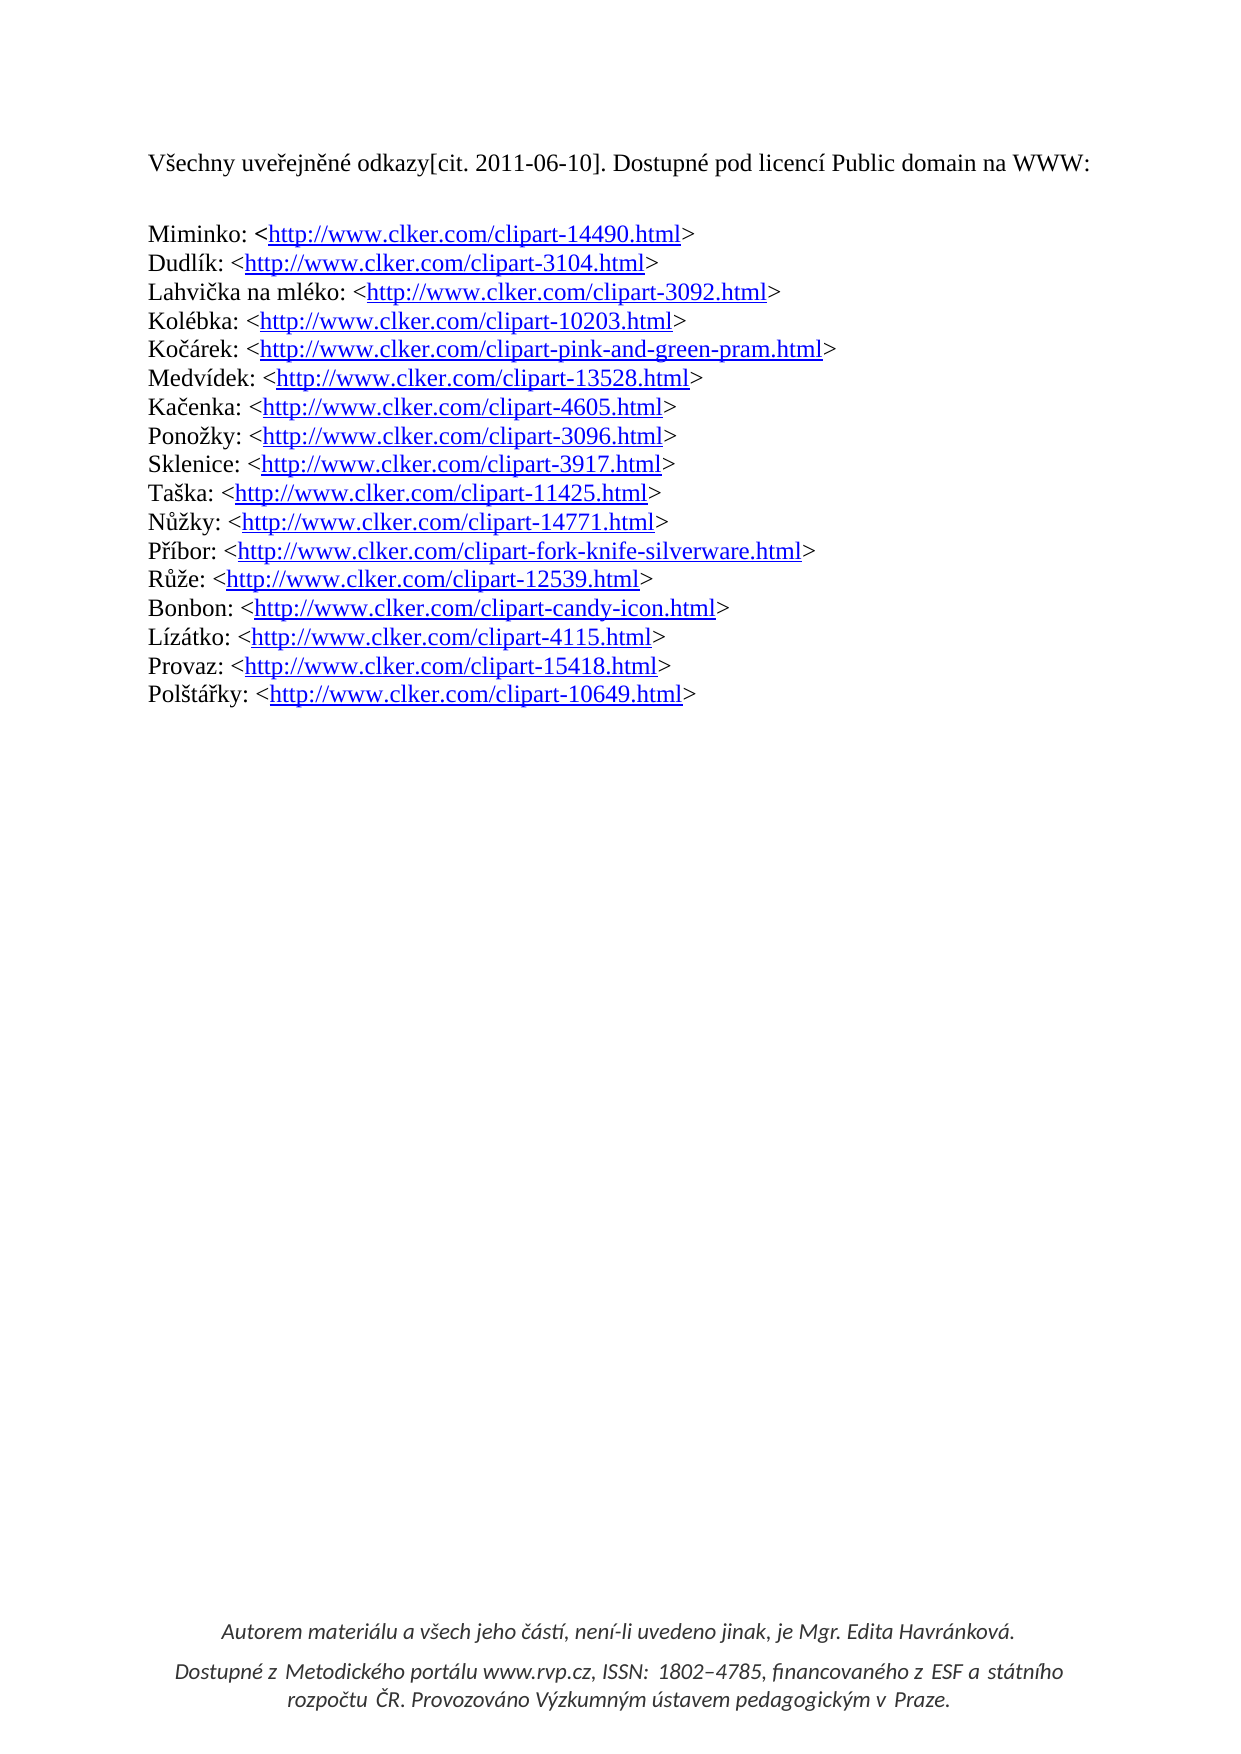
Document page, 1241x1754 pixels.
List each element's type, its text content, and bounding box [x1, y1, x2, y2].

text Kačenka: <http://www.clker.com/clipart-4605.html> [148, 392, 1093, 421]
text Bonbon: <http://www.clker.com/clipart-candy-icon.html> [148, 593, 1093, 622]
text Sklenice: <http://www.clker.com/clipart-3917.html> [148, 449, 1093, 478]
text Kočárek: <http://www.clker.com/clipart-pink-and-green-pram.html> [148, 334, 1093, 363]
text Taška: <http://www.clker.com/clipart-11425.html> [148, 478, 1093, 507]
text Nůžky: <http://www.clker.com/clipart-14771.html> [148, 507, 1093, 536]
text Příbor: <http://www.clker.com/clipart-fork-knife-silverware.html> [148, 536, 1093, 564]
text Lahvička na mléko: <http://www.clker.com/clipart-3092.html> [148, 277, 1093, 306]
text Medvídek: <http://www.clker.com/clipart-13528.html> [148, 363, 1093, 392]
text Všechny uveřejněné odkazy[cit. 2011-06-10]. Dostupné pod licencí Public domain na WWW: [148, 148, 1093, 176]
text Polštářky: <http://www.clker.com/clipart-10649.html> [148, 679, 1093, 708]
text Kolébka: <http://www.clker.com/clipart-10203.html> [148, 306, 1093, 334]
text Miminko: <http://www.clker.com/clipart-14490.html> [148, 219, 1093, 248]
text Růže: <http://www.clker.com/clipart-12539.html> [148, 564, 1093, 593]
text Provaz: <http://www.clker.com/clipart-15418.html> [148, 651, 1093, 679]
text Dudlík: <http://www.clker.com/clipart-3104.html> [148, 248, 1093, 277]
text Ponožky: <http://www.clker.com/clipart-3096.html> [148, 421, 1093, 449]
text Lízátko: <http://www.clker.com/clipart-4115.html> [148, 622, 1093, 651]
